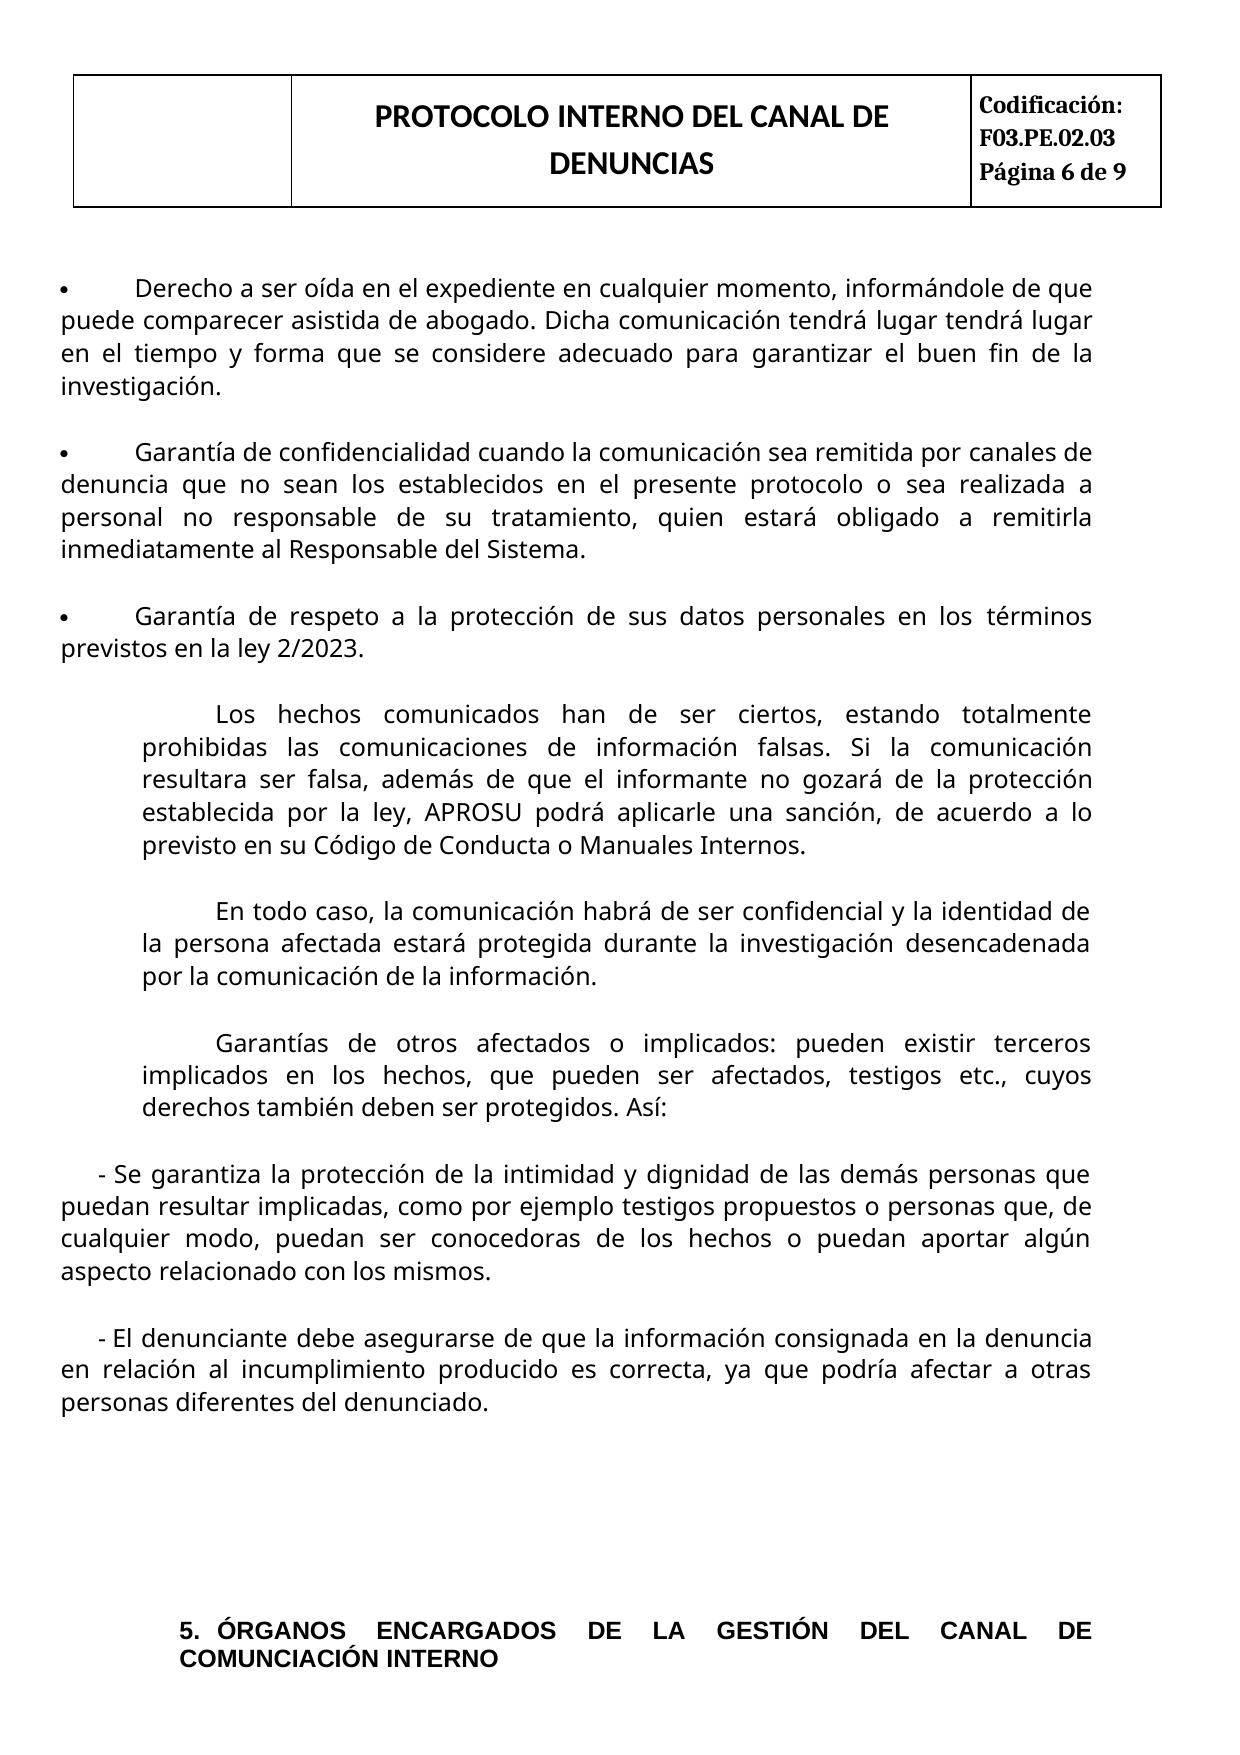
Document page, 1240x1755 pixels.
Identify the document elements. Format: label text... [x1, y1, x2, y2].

list Garantía de confidencialidad cuando la comunicación sea remitida por canales de denuncia que no sean los establecidos en el presente protocolo o sea realizada a personal no responsable de su tratamiento, quien estará obligado a remitirla inmediatamente al Responsable del Sistema. [60, 435, 1093, 566]
text En todo caso, la comunicación habrá de ser confidencial y la identidad de la persona afectada estará protegida durante la investigación desencadenada por la comunicación de la información. [142, 895, 1092, 993]
list El denunciante debe asegurarse de que la información consignada en la denuncia en relación al incumplimiento producido es correcta, ya que podría afectar a otras personas diferentes del denunciado. [60, 1321, 1093, 1419]
text Los hechos comunicados han de ser ciertos, estando totalmente prohibidas las comunicaciones de información falsas. Si la comunicación resultara ser falsa, además de que el informante no gozará de la protección establecida por la ley, APROSU podrá aplicarle una sanción, de acuerdo a lo previsto en su Código de Conducta o Manuales Internos. [142, 698, 1093, 861]
list Garantía de respeto a la protección de sus datos personales en los términos previstos en la ley 2/2023. [60, 599, 1092, 665]
list Derecho a ser oída en el expediente en cualquier momento, informándole de que puede comparecer asistida de abogado. Dicha comunicación tendrá lugar tendrá lugar en el tiempo y forma que se considere adecuado para garantizar el buen fin de la investigación. [60, 271, 1093, 402]
text Garantías de otros afectados o implicados: pueden existir terceros implicados en los hechos, que pueden ser afectados, testigos etc., cuyos derechos también deben ser protegidos. Así: [142, 1026, 1092, 1124]
list ÓRGANOS ENCARGADOS DE LA GESTIÓN DEL CANAL DE COMUNCIACIÓN INTERNO [179, 1618, 1093, 1673]
list Se garantiza la protección de la intimidad y dignidad de las demás personas que puedan resultar implicadas, como por ejemplo testigos propuestos o personas que, de cualquier modo, puedan ser conocedoras de los hechos o puedan aportar algún aspecto relacionado con los mismos. [60, 1157, 1092, 1288]
